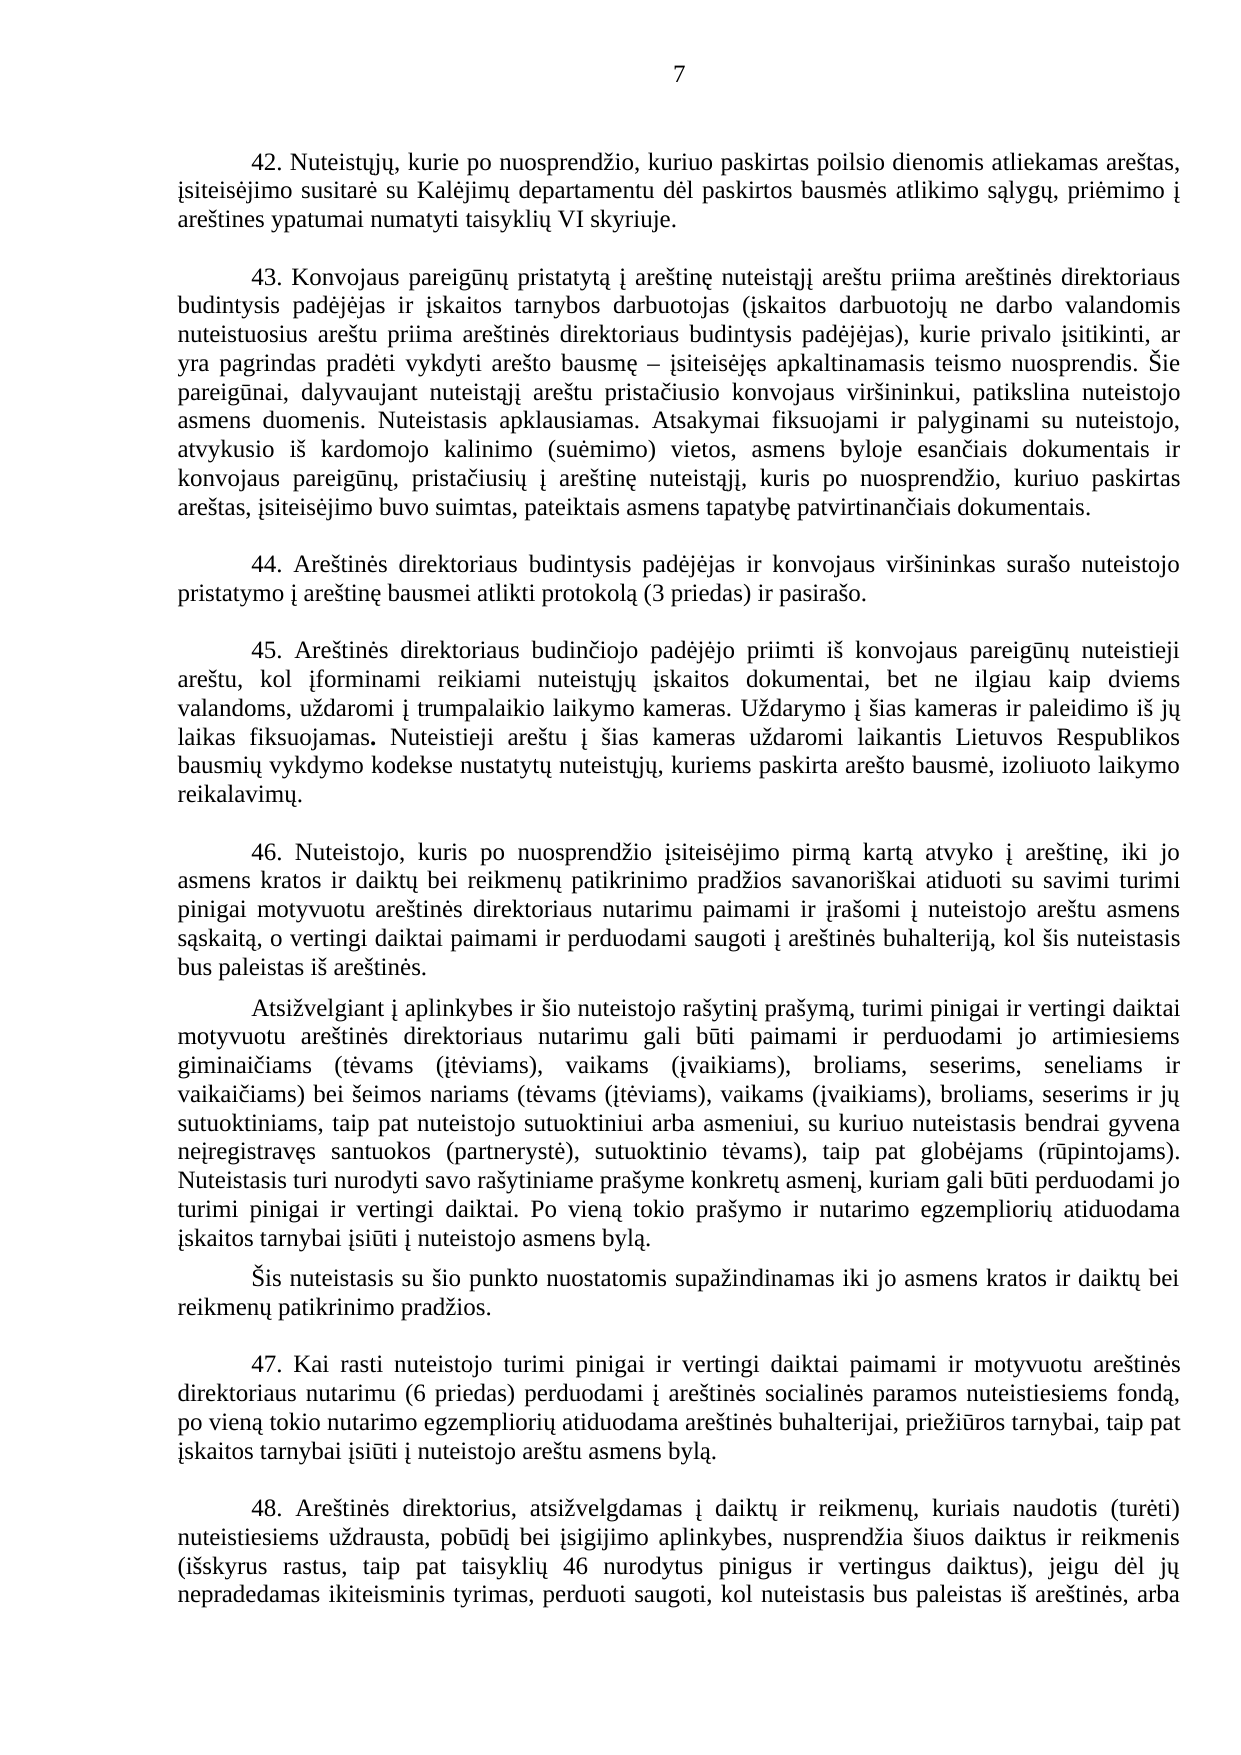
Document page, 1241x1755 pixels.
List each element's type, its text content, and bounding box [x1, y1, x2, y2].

text 47. Kai rasti nuteistojo turimi pinigai ir vertingi daiktai paimami ir motyvuotu areštinės direktoriaus nutarimu (6 priedas) perduodami į areštinės socialinės paramos nuteistiesiems fondą, po vieną tokio nutarimo egzempliorių atiduodama areštinės buhalterijai, priežiūros tarnybai, taip pat įskaitos tarnybai įsiūti į nuteistojo areštu asmens bylą. [177, 1349, 1181, 1464]
text 42. Nuteistųjų, kurie po nuosprendžio, kuriuo paskirtas poilsio dienomis atliekamas areštas, įsiteisėjimo susitarė su Kalėjimų departamentu dėl paskirtos bausmės atlikimo sąlygų, priėmimo į areštines ypatumai numatyti taisyklių VI skyriuje. [177, 147, 1181, 233]
text 45. Areštinės direktoriaus budinčiojo padėjėjo priimti iš konvojaus pareigūnų nuteistieji areštu, kol įforminami reikiami nuteistųjų įskaitos dokumentai, bet ne ilgiau kaip dviems valandoms, uždaromi į trumpalaikio laikymo kameras. Uždarymo į šias kameras ir paleidimo iš jų laikas fiksuojamas. Nuteistieji areštu į šias kameras uždaromi laikantis Lietuvos Respublikos bausmių vykdymo kodekse nustatytų nuteistųjų, kuriems paskirta arešto bausmė, izoliuoto laikymo reikalavimų. [177, 636, 1181, 808]
text 43. Konvojaus pareigūnų pristatytą į areštinę nuteistąjį areštu priima areštinės direktoriaus budintysis padėjėjas ir įskaitos tarnybos darbuotojas (įskaitos darbuotojų ne darbo valandomis nuteistuosius areštu priima areštinės direktoriaus budintysis padėjėjas), kurie privalo įsitikinti, ar yra pagrindas pradėti vykdyti arešto bausmę – įsiteisėjęs apkaltinamasis teismo nuosprendis. Šie pareigūnai, dalyvaujant nuteistąjį areštu pristačiusio konvojaus viršininkui, patikslina nuteistojo asmens duomenis. Nuteistasis apklausiamas. Atsakymai fiksuojami ir palyginami su nuteistojo, atvykusio iš kardomojo kalinimo (suėmimo) vietos, asmens byloje esančiais dokumentais ir konvojaus pareigūnų, pristačiusių į areštinę nuteistąjį, kuris po nuosprendžio, kuriuo paskirtas areštas, įsiteisėjimo buvo suimtas, pateiktais asmens tapatybę patvirtinančiais dokumentais. [177, 262, 1181, 521]
text 48. Areštinės direktorius, atsižvelgdamas į daiktų ir reikmenų, kuriais naudotis (turėti) nuteistiesiems uždrausta, pobūdį bei įsigijimo aplinkybes, nusprendžia šiuos daiktus ir reikmenis (išskyrus rastus, taip pat taisyklių 46 nurodytus pinigus ir vertingus daiktus), jeigu dėl jų nepradedamas ikiteisminis tyrimas, perduoti saugoti, kol nuteistasis bus paleistas iš areštinės, arba [177, 1493, 1181, 1608]
text Šis nuteistasis su šio punkto nuostatomis supažindinamas iki jo asmens kratos ir daiktų bei reikmenų patikrinimo pradžios. [177, 1263, 1181, 1321]
text 44. Areštinės direktoriaus budintysis padėjėjas ir konvojaus viršininkas surašo nuteistojo pristatymo į areštinę bausmei atlikti protokolą (3 priedas) ir pasirašo. [177, 549, 1181, 607]
text Atsižvelgiant į aplinkybes ir šio nuteistojo rašytinį prašymą, turimi pinigai ir vertingi daiktai motyvuotu areštinės direktoriaus nutarimu gali būti paimami ir perduodami jo artimiesiems giminaičiams (tėvams (įtėviams), vaikams (įvaikiams), broliams, seserims, seneliams ir vaikaičiams) bei šeimos nariams (tėvams (įtėviams), vaikams (įvaikiams), broliams, seserims ir jų sutuoktiniams, taip pat nuteistojo sutuoktiniui arba asmeniui, su kuriuo nuteistasis bendrai gyvena neįregistravęs santuokos (partnerystė), sutuoktinio tėvams), taip pat globėjams (rūpintojams). Nuteistasis turi nurodyti savo rašytiniame prašyme konkretų asmenį, kuriam gali būti perduodami jo turimi pinigai ir vertingi daiktai. Po vieną tokio prašymo ir nutarimo egzempliorių atiduodama įskaitos tarnybai įsiūti į nuteistojo asmens bylą. [177, 993, 1181, 1251]
text 46. Nuteistojo, kuris po nuosprendžio įsiteisėjimo pirmą kartą atvyko į areštinę, iki jo asmens kratos ir daiktų bei reikmenų patikrinimo pradžios savanoriškai atiduoti su savimi turimi pinigai motyvuotu areštinės direktoriaus nutarimu paimami ir įrašomi į nuteistojo areštu asmens sąskaitą, o vertingi daiktai paimami ir perduodami saugoti į areštinės buhalteriją, kol šis nuteistasis bus paleistas iš areštinės. [177, 837, 1181, 981]
